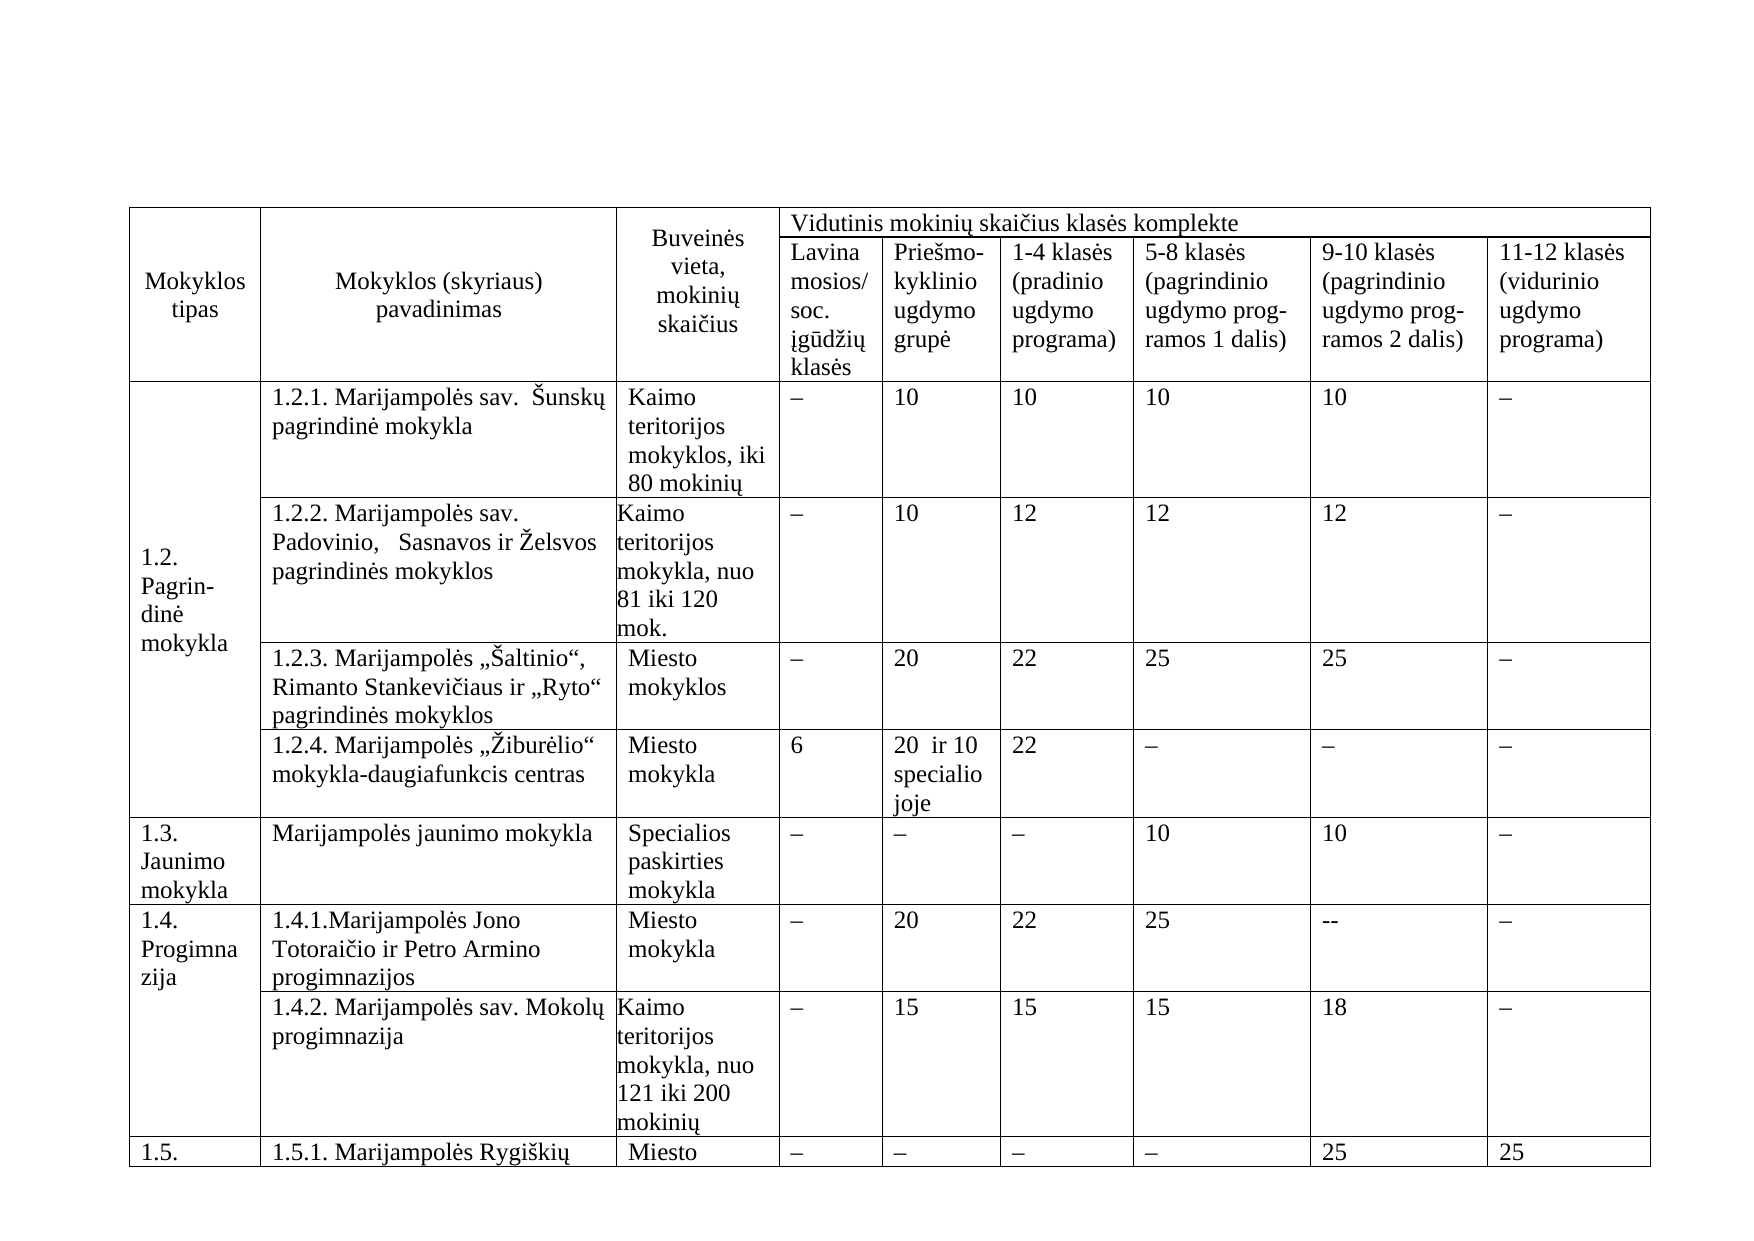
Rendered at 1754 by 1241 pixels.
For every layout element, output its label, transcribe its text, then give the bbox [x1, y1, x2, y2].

table_cell – [780, 905, 882, 991]
table_cell 1.5.1. Marijampolės Rygiškių [261, 1137, 616, 1166]
table_cell 11-12 klasės (vidurinio ugdymo programa) [1488, 238, 1650, 381]
table_cell – [1488, 498, 1650, 642]
table_cell 25 [1311, 643, 1487, 729]
table_cell – [1488, 818, 1650, 904]
table_header Buveinės vieta, mokinių skaičius [617, 208, 779, 381]
table_cell 1.2.3. Marijampolės „Šaltinio“, Rimanto Stankevičiaus ir „Ryto“ pagrindinės mokyklos [261, 643, 616, 729]
table_cell 1-4 klasės (pradinio ugdymo programa) [1001, 238, 1133, 381]
table_cell 1.3. Jaunimo mokykla [130, 818, 260, 904]
table_cell – [1488, 382, 1650, 497]
table_cell – [780, 643, 882, 729]
table_cell 10 [1311, 382, 1487, 497]
table_cell Lavinamosios/soc. įgūdžių klasės [780, 238, 882, 381]
table_cell Miesto mokykla [617, 905, 779, 991]
table_cell – [883, 1137, 1000, 1166]
table_header Mokyklos tipas [130, 208, 260, 381]
table_cell 1.4.1.Marijampolės Jono Totoraičio ir Petro Armino progimnazijos [261, 905, 616, 991]
table_cell 1.2. Pagrin-dinė mokykla [130, 382, 260, 817]
table_cell Miesto mokykla [617, 730, 779, 817]
table_cell 1.5. [130, 1137, 260, 1166]
table_cell 12 [1311, 498, 1487, 642]
table_cell 22 [1001, 905, 1133, 991]
table_cell 22 [1001, 643, 1133, 729]
table_cell 9-10 klasės (pagrindinio ugdymo prog-ramos 2 dalis) [1311, 238, 1487, 381]
table_cell – [780, 818, 882, 904]
table_cell 25 [1134, 905, 1310, 991]
table_cell Kaimo teritorijos mokykla, nuo 81 iki 120 mok. [617, 498, 779, 642]
table_cell Kaimo teritorijos mokykla, nuo 121 iki 200 mokinių [617, 992, 779, 1136]
table_cell Kaimo teritorijos mokyklos, iki 80 mokinių [617, 382, 779, 497]
table_cell 10 [883, 498, 1000, 642]
table_cell 12 [1134, 498, 1310, 642]
table_cell 1.4. Progimna zija [130, 905, 260, 1136]
table_header Mokyklos (skyriaus) pavadinimas [261, 208, 616, 381]
table_cell – [780, 382, 882, 497]
table_cell 18 [1311, 992, 1487, 1136]
table_cell 25 [1311, 1137, 1487, 1166]
table_cell 20 ir 10 specialiojoje [883, 730, 1000, 817]
table_cell 22 [1001, 730, 1133, 817]
table_cell – [1488, 992, 1650, 1136]
table_cell 1.2.2. Marijampolės sav. Padovinio, Sasnavos ir Želsvos pagrindinės mokyklos [261, 498, 616, 642]
table_cell – [1488, 905, 1650, 991]
table_cell 15 [1001, 992, 1133, 1136]
table_cell – [883, 818, 1000, 904]
table_cell – [1311, 730, 1487, 817]
table_cell – [1134, 1137, 1310, 1166]
table_cell – [1488, 643, 1650, 729]
table_cell 1.2.4. Marijampolės „Žiburėlio“ mokykla-daugiafunkcis centras [261, 730, 616, 817]
table_cell 1.4.2. Marijampolės sav. Mokolų progimnazija [261, 992, 616, 1136]
table_cell 15 [1134, 992, 1310, 1136]
table_cell 10 [883, 382, 1000, 497]
table_cell – [1134, 730, 1310, 817]
table_cell Specialios paskirties mokykla [617, 818, 779, 904]
table_cell Marijampolės jaunimo mokykla [261, 818, 616, 904]
table_cell 10 [1001, 382, 1133, 497]
table_cell – [780, 992, 882, 1136]
table_cell – [1488, 730, 1650, 817]
table_cell 15 [883, 992, 1000, 1136]
table_cell Miesto [617, 1137, 779, 1166]
table_cell 25 [1488, 1137, 1650, 1166]
table_cell – [1001, 818, 1133, 904]
table_cell – [780, 1137, 882, 1166]
table_cell 10 [1134, 818, 1310, 904]
table_cell -- [1311, 905, 1487, 991]
table_cell 1.2.1. Marijampolės sav. Šunskų pagrindinė mokykla [261, 382, 616, 497]
table_cell 6 [780, 730, 882, 817]
table_cell 10 [1311, 818, 1487, 904]
table_cell 20 [883, 643, 1000, 729]
table_cell – [1001, 1137, 1133, 1166]
table_cell 20 [883, 905, 1000, 991]
table_cell – [780, 498, 882, 642]
table_cell Miesto mokyklos [617, 643, 779, 729]
table_cell 5-8 klasės (pagrindinio ugdymo prog-ramos 1 dalis) [1134, 238, 1310, 381]
table_header Vidutinis mokinių skaičius klasės komplekte [780, 208, 1650, 236]
table_cell 12 [1001, 498, 1133, 642]
table_cell 25 [1134, 643, 1310, 729]
table_cell Priešmo-kyklinio ugdymo grupė [883, 238, 1000, 381]
table_cell 10 [1134, 382, 1310, 497]
